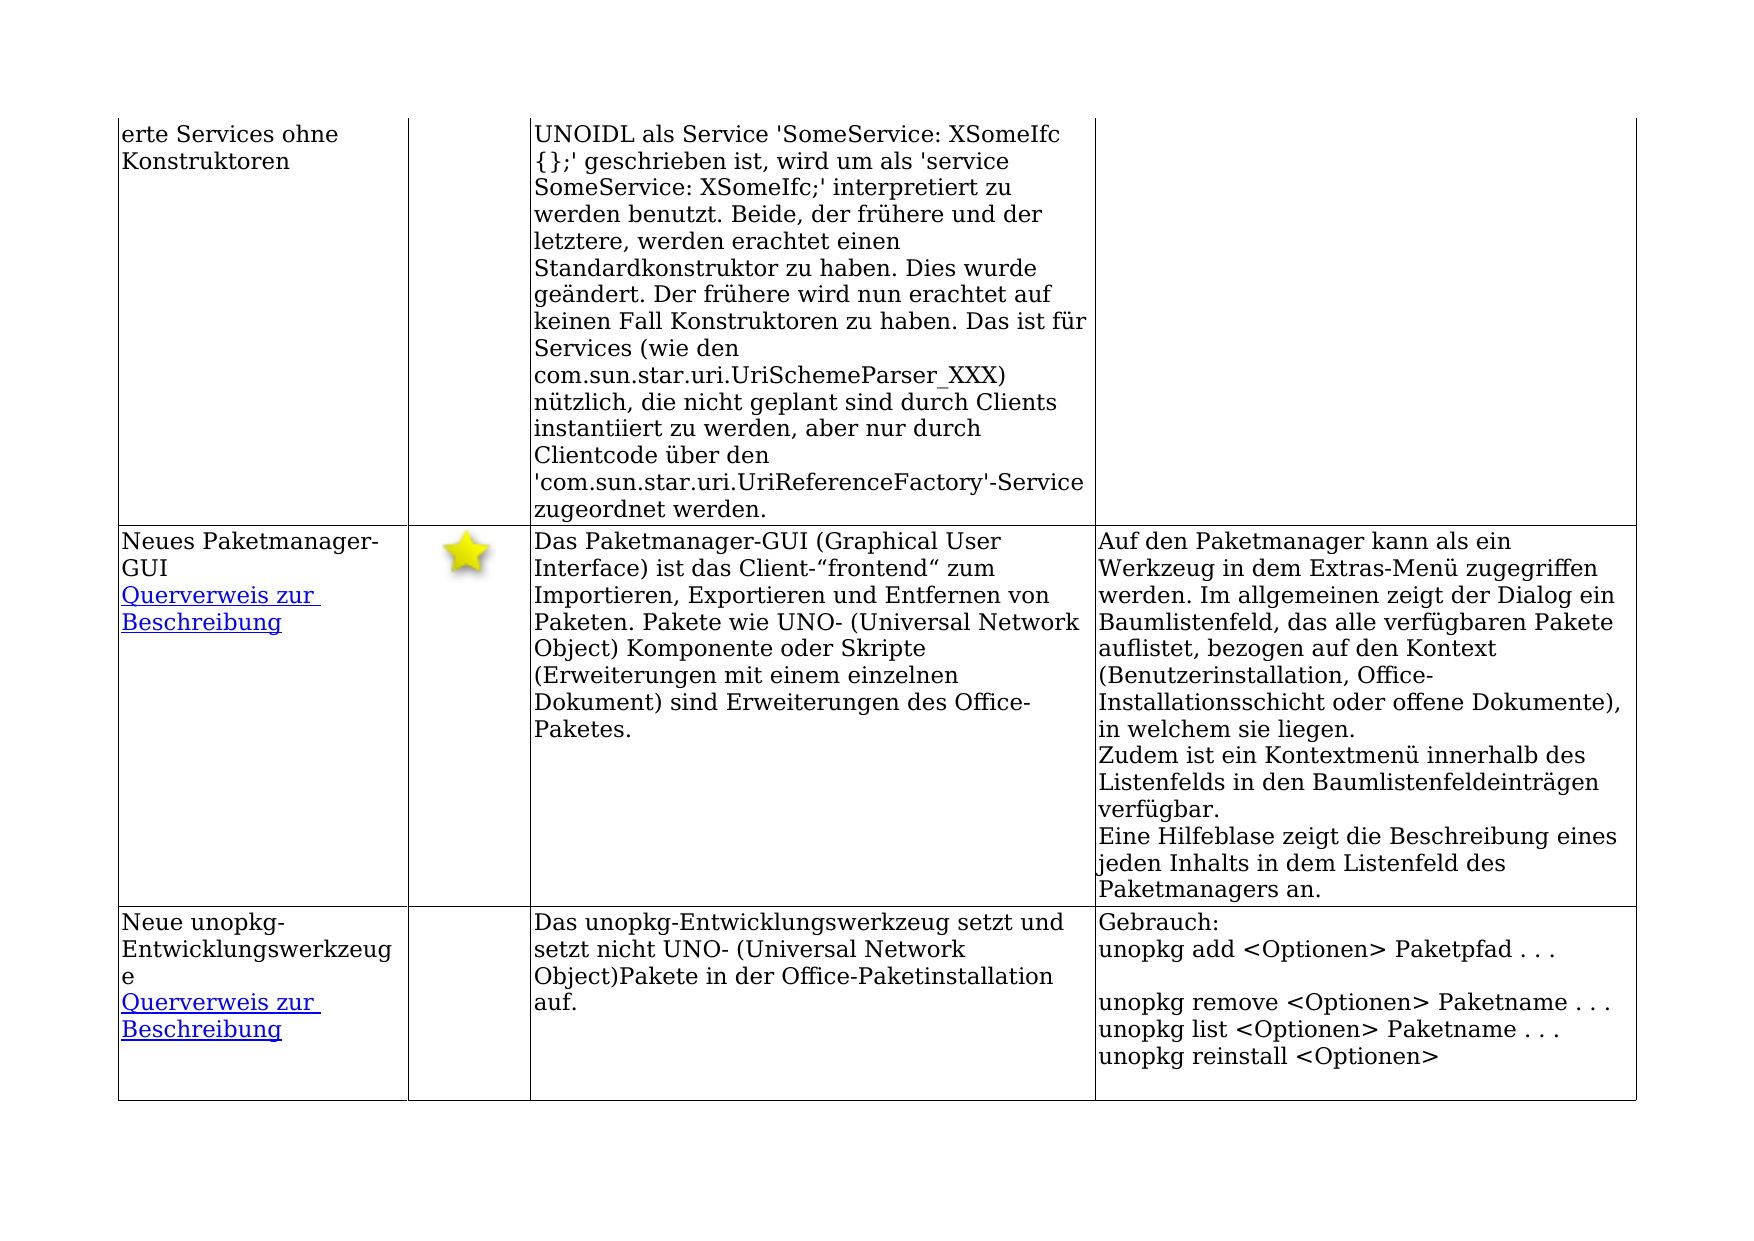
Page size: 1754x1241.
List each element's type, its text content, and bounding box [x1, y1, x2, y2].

table_cell [409, 529, 530, 906]
table_cell Gebrauch: unopkg add <Optionen> Paketpfad . . . unopkg remove <Optionen> Paketname . . . unopkg list <Optionen> Paketname . . . unopkg reinstall <Optionen> [1096, 907, 1636, 1100]
table_cell [1096, 118, 1636, 525]
table_cell Das unopkg-Entwicklungswerkzeug setzt und setzt nicht UNO- (Universal Network Object)Pakete in der Office-Paketinstallation auf. [531, 907, 1095, 1100]
table_cell [409, 907, 530, 1100]
table_cell [409, 118, 530, 525]
table_cell Das Paketmanager-GUI (Graphical User Interface) ist das Client-“frontend“ zum Importieren, Exportieren und Entfernen von Paketen. Pakete wie UNO- (Universal Network Object) Komponente oder Skripte (Erweiterungen mit einem einzelnen Dokument) sind Erweiterungen des Office-Paketes. [531, 526, 1095, 906]
picture [441, 528, 497, 583]
table_cell UNOIDL als Service 'SomeService: XSomeIfc {};' geschrieben ist, wird um als 'service SomeService: XSomeIfc;' interpretiert zu werden benutzt. Beide, der frühere und der letztere, werden erachtet einen Standardkonstruktor zu haben. Dies wurde geändert. Der frühere wird nun erachtet auf keinen Fall Konstruktoren zu haben. Das ist für Services (wie den com.sun.star.uri.UriSchemeParser_XXX) nützlich, die nicht geplant sind durch Clients instantiiert zu werden, aber nur durch Clientcode über den 'com.sun.star.uri.UriReferenceFactory'-Service zugeordnet werden. [531, 118, 1095, 525]
table_cell Neue unopkg-Entwicklungswerkzeuge Querverweis zur Beschreibung [119, 907, 407, 1100]
table_cell erte Services ohne Konstruktoren [119, 118, 407, 525]
table_cell Neues Paketmanager-GUI Querverweis zur Beschreibung [119, 526, 407, 906]
table_cell Auf den Paketmanager kann als ein Werkzeug in dem Extras-Menü zugegriffen werden. Im allgemeinen zeigt der Dialog ein Baumlistenfeld, das alle verfügbaren Pakete auflistet, bezogen auf den Kontext (Benutzerinstallation, Office-Installationsschicht oder offene Dokumente), in welchem sie liegen. Zudem ist ein Kontextmenü innerhalb des Listenfelds in den Baumlistenfeldeinträgen verfügbar. Eine Hilfeblase zeigt die Beschreibung eines jeden Inhalts in dem Listenfeld des Paketmanagers an. [1096, 526, 1636, 906]
